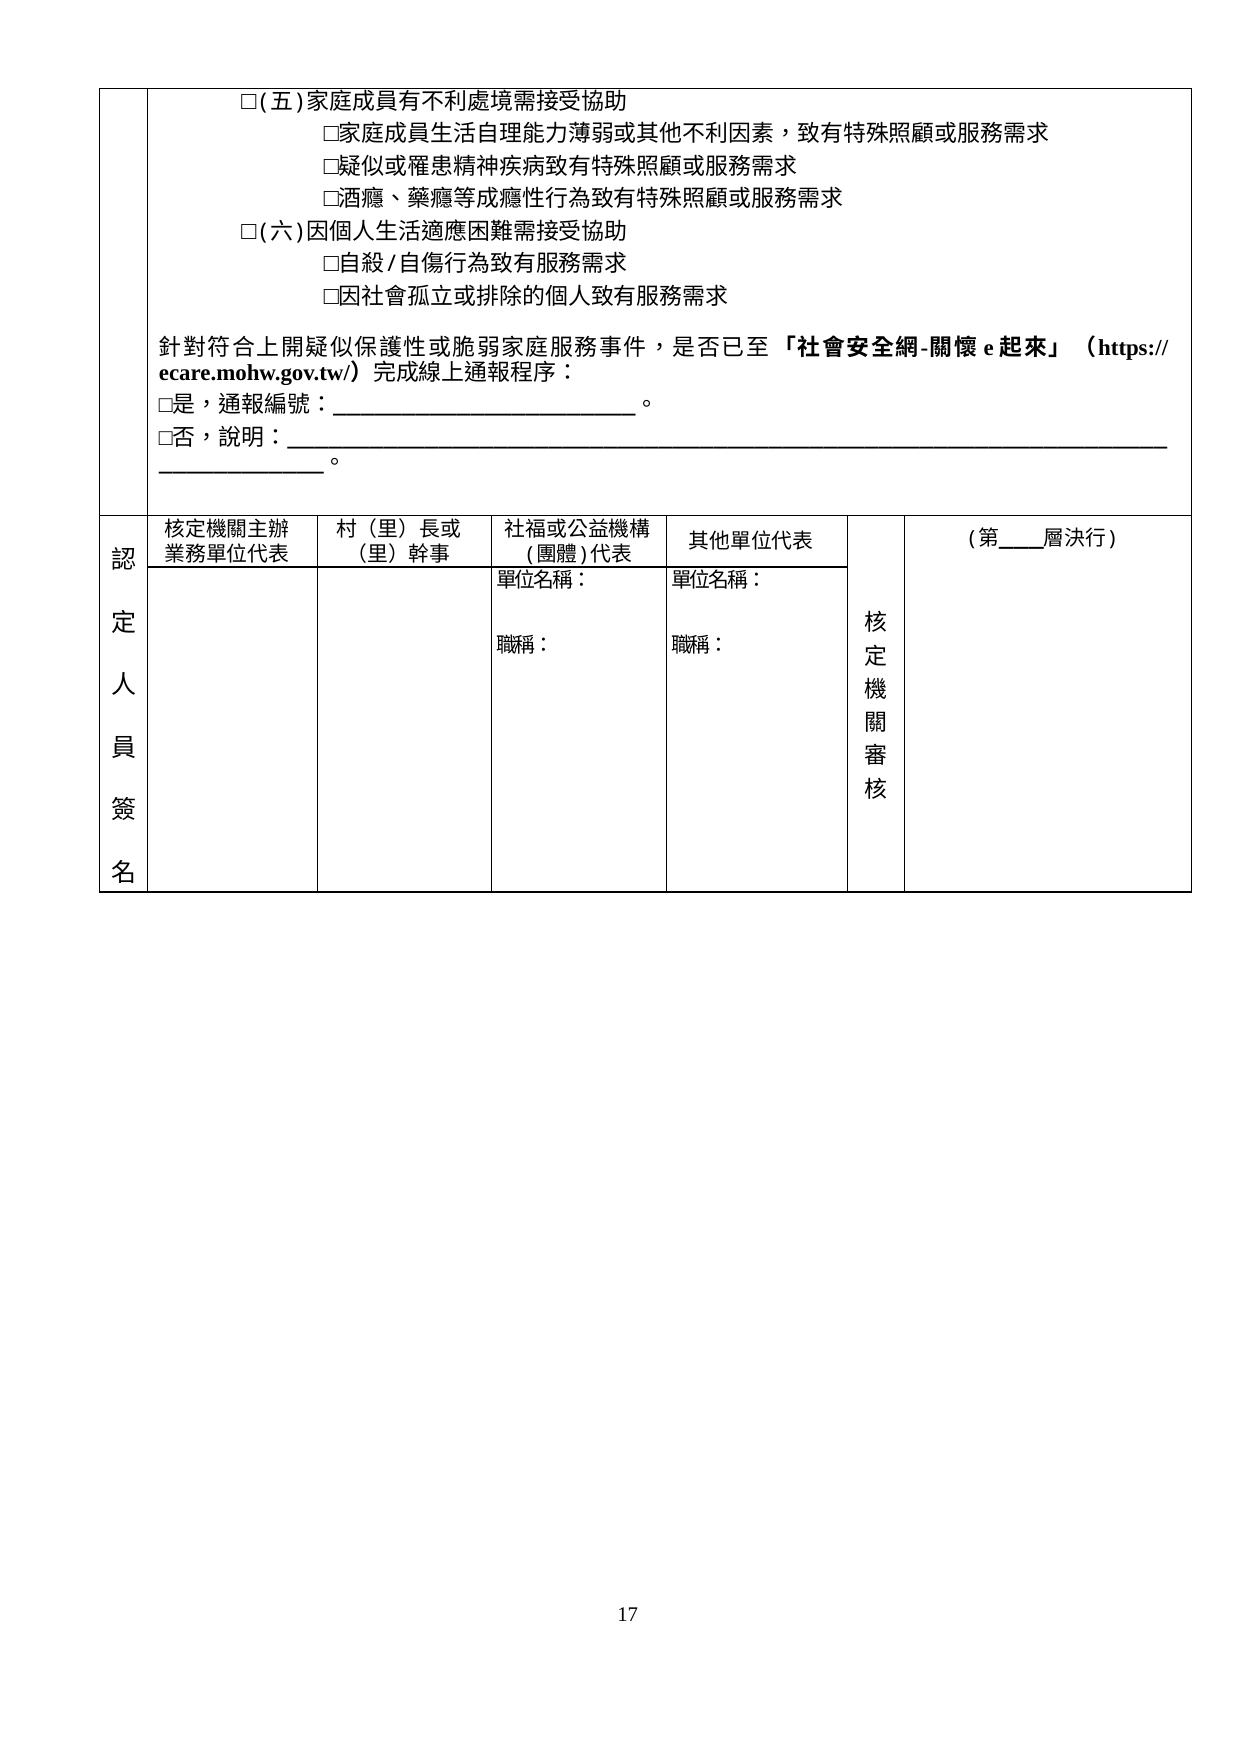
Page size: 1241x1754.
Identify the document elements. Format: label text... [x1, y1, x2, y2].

table_cell 核定機關審核 [848, 516, 904, 891]
table_cell (第___層決行) [905, 516, 1191, 891]
table_cell [148, 568, 317, 891]
table_cell 認定人員簽名 [100, 516, 147, 891]
table_cell 社福或公益機構(團體)代表 [492, 516, 666, 566]
table_cell 其他單位代表 [667, 516, 847, 566]
table_cell 村（里）長或（里）幹事 [318, 516, 491, 566]
table_cell 單位名稱： 職稱： [492, 568, 666, 891]
table_cell [100, 89, 147, 515]
table_cell 核定機關主辦業務單位代表 [148, 516, 317, 566]
table_cell 單位名稱： 職稱： [667, 568, 847, 891]
table_cell [318, 568, 491, 891]
table_cell □(五)家庭成員有不利處境需接受協助 □家庭成員生活自理能力薄弱或其他不利因素，致有特殊照顧或服務需求 □疑似或罹患精神疾病致有特殊照顧或服務需求 □酒癮、藥癮等成癮性行為致有特殊照顧或服務需求 □(六)因個人生活適應困難需接受協助 □自殺/自傷行為致有服務需求 □因社會孤立或排除的個人致有服務需求 針對符合上開疑似保護性或脆弱家庭服務事件，是否已至「社會安全網-關懷e起來」（https://ecare.mohw.gov.tw/）完成線上通報程序： □是，通報編號：______________________。 □否，說明：____________________________________________________________________________。 [148, 89, 1191, 515]
